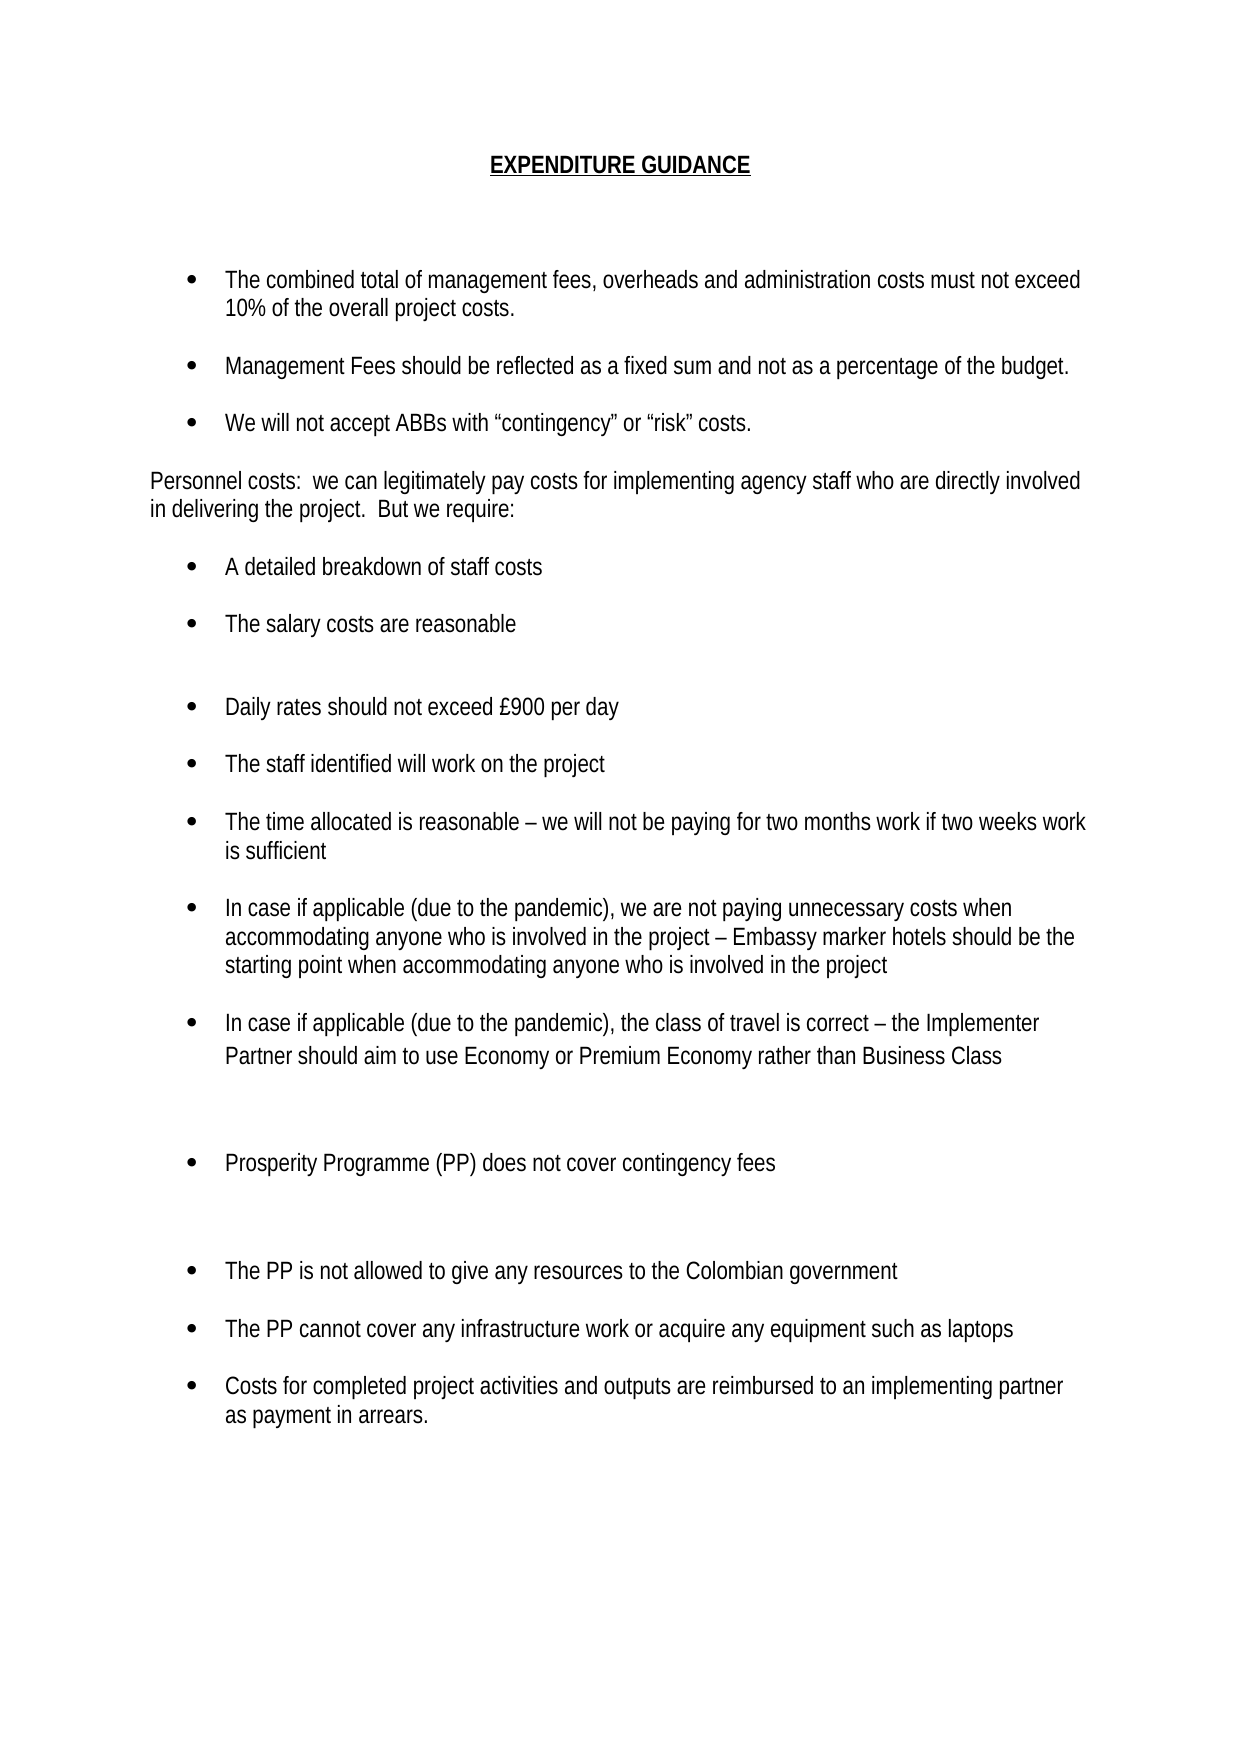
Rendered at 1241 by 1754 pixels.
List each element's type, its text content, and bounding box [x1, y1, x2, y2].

list In case if applicable (due to the pandemic), the class of travel is correct – the Implementer Partner should aim to use Economy or Premium Economy rather than Business Class [187, 1008, 1090, 1069]
list Costs for completed project activities and outputs are reimbursed to an implementing partner as payment in arrears. [187, 1371, 1090, 1428]
list The time allocated is reasonable – we will not be paying for two months work if two weeks work is sufficient [187, 807, 1090, 864]
list The staff identified will work on the project [187, 749, 1090, 778]
list The salary costs are reasonable [187, 609, 1090, 638]
list The PP cannot cover any infrastructure work or acquire any equipment such as laptops [187, 1313, 1090, 1342]
text EXPENDITURE GUIDANCE [150, 150, 1090, 179]
list Management Fees should be reflected as a fixed sum and not as a percentage of the budget. [187, 351, 1090, 379]
list We will not accept ABBs with “contingency” or “risk” costs. [187, 408, 1090, 437]
list The combined total of management fees, overheads and administration costs must not exceed 10% of the overall project costs. [187, 264, 1090, 322]
list Prosperity Programme (PP) does not cover contingency fees [187, 1148, 1090, 1177]
list In case if applicable (due to the pandemic), we are not paying unnecessary costs when accommodating anyone who is involved in the project – Embassy marker hotels should be the starting point when accommodating anyone who is involved in the project [187, 893, 1090, 979]
text Personnel costs: we can legitimately pay costs for implementing agency staff who are directly involved in delivering the project. But we require: [150, 466, 1090, 523]
list A detailed breakdown of staff costs [187, 552, 1090, 581]
list The PP is not allowed to give any resources to the Colombian government [187, 1256, 1090, 1285]
list Daily rates should not exceed £900 per day [187, 692, 1090, 721]
